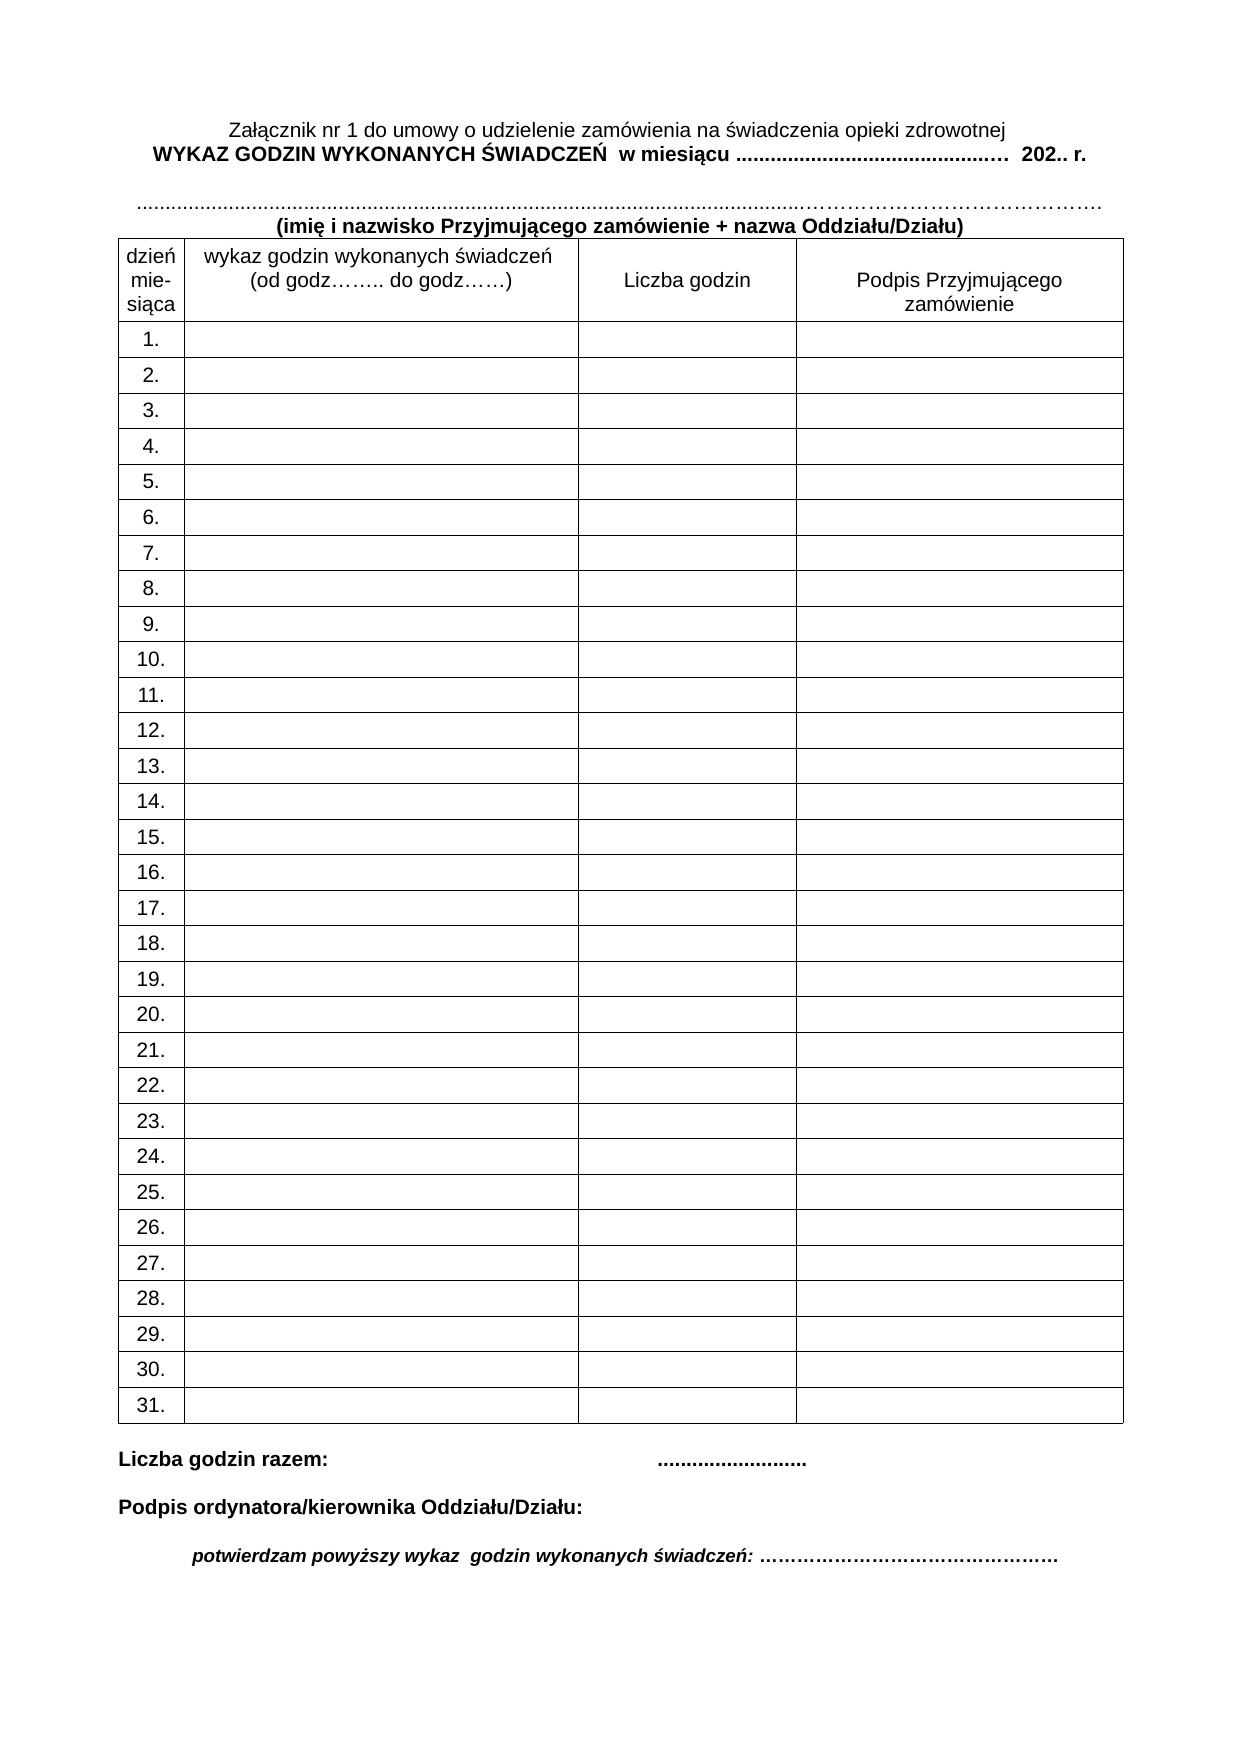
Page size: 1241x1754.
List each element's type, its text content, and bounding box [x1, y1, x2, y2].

table_cell [579, 1139, 796, 1174]
table_cell [797, 1033, 1123, 1067]
table_cell [579, 571, 796, 606]
table_cell [579, 1175, 796, 1209]
table_cell [797, 962, 1123, 996]
table_cell [579, 394, 796, 428]
table_cell 14. [119, 784, 184, 819]
table_cell [797, 429, 1123, 463]
table_header dzień mie-siąca [119, 239, 184, 321]
table_cell 13. [119, 749, 184, 783]
table_cell [797, 571, 1123, 606]
table_cell [579, 1068, 796, 1103]
table_cell [579, 358, 796, 392]
table_cell [185, 997, 578, 1032]
table_cell [185, 1175, 578, 1209]
table_cell 18. [119, 926, 184, 961]
table_cell [185, 500, 578, 534]
table_cell 24. [119, 1139, 184, 1174]
table_cell [579, 855, 796, 890]
table_cell [797, 322, 1123, 357]
table_cell [185, 1281, 578, 1316]
table_cell [797, 820, 1123, 854]
table_cell [185, 642, 578, 677]
table_cell [185, 358, 578, 392]
table_cell [797, 642, 1123, 677]
table_cell 16. [119, 855, 184, 890]
table_cell [797, 926, 1123, 961]
table_cell [797, 1175, 1123, 1209]
table_cell [185, 855, 578, 890]
table_cell [185, 429, 578, 463]
table_cell [185, 1104, 578, 1138]
table_cell [185, 1388, 578, 1422]
table_cell 29. [119, 1317, 184, 1351]
table_cell [797, 536, 1123, 570]
table_cell [185, 394, 578, 428]
table_cell 1. [119, 322, 184, 357]
table_cell [797, 713, 1123, 748]
table_cell [185, 891, 578, 925]
text Liczba godzin razem: .......................... [118, 1447, 1122, 1471]
table_cell 3. [119, 394, 184, 428]
table_cell [185, 536, 578, 570]
table_cell [579, 1104, 796, 1138]
table_cell [185, 820, 578, 854]
table_cell 10. [119, 642, 184, 677]
table_cell [185, 1352, 578, 1387]
table_cell [797, 1139, 1123, 1174]
table_cell [185, 678, 578, 712]
table_cell [797, 500, 1123, 534]
text potwierdzam powyższy wykaz godzin wykonanych świadczeń: ………………………………………… [118, 1542, 1122, 1566]
table_cell 20. [119, 997, 184, 1032]
table_cell [797, 1388, 1123, 1422]
table_cell [797, 749, 1123, 783]
table_cell [797, 1352, 1123, 1387]
text Podpis ordynatora/kierownika Oddziału/Działu: [118, 1494, 1122, 1518]
table_cell [579, 749, 796, 783]
table_cell [579, 997, 796, 1032]
table_cell 12. [119, 713, 184, 748]
table_cell [579, 500, 796, 534]
table_cell [579, 962, 796, 996]
table_cell [579, 1317, 796, 1351]
table_cell [579, 820, 796, 854]
table_cell [797, 997, 1123, 1032]
table_cell [185, 1210, 578, 1245]
table_cell 7. [119, 536, 184, 570]
table_header wykaz godzin wykonanych świadczeń (od godz…….. do godz……) [185, 239, 578, 321]
table_cell [579, 784, 796, 819]
table_header Liczba godzin [579, 239, 796, 321]
text (imię i nazwisko Przyjmującego zamówienie + nazwa Oddziału/Działu) [118, 214, 1122, 238]
table_cell 8. [119, 571, 184, 606]
table_cell 11. [119, 678, 184, 712]
table_cell [185, 962, 578, 996]
table_cell [579, 1033, 796, 1067]
table_cell [185, 571, 578, 606]
text ....................................................................................................................……………………………………. [118, 190, 1122, 214]
table_cell 31. [119, 1388, 184, 1422]
table_cell 26. [119, 1210, 184, 1245]
table_cell [185, 784, 578, 819]
table_cell [579, 465, 796, 499]
table_cell [579, 607, 796, 641]
table_header Podpis Przyjmującego zamówienie [797, 239, 1123, 321]
table_cell [579, 429, 796, 463]
table_cell 23. [119, 1104, 184, 1138]
table_cell [185, 1246, 578, 1280]
table_cell [185, 1033, 578, 1067]
table_cell [579, 1210, 796, 1245]
table_cell [797, 1068, 1123, 1103]
table_cell 15. [119, 820, 184, 854]
table_cell [579, 891, 796, 925]
table_cell 28. [119, 1281, 184, 1316]
table_cell 22. [119, 1068, 184, 1103]
table_cell [579, 1352, 796, 1387]
table_cell [797, 394, 1123, 428]
table_cell [797, 607, 1123, 641]
table_cell [185, 1317, 578, 1351]
table_cell 17. [119, 891, 184, 925]
table_cell 19. [119, 962, 184, 996]
text WYKAZ GODZIN WYKONANYCH ŚWIADCZEŃ w miesiącu ............................................… 202.. r. [118, 142, 1122, 166]
table_cell [797, 891, 1123, 925]
table_cell 6. [119, 500, 184, 534]
table_cell 4. [119, 429, 184, 463]
table_cell 30. [119, 1352, 184, 1387]
table_cell [185, 465, 578, 499]
table_cell [185, 322, 578, 357]
table_cell [797, 1317, 1123, 1351]
table_cell 25. [119, 1175, 184, 1209]
table_cell [579, 536, 796, 570]
table_cell [797, 855, 1123, 890]
table_cell 2. [119, 358, 184, 392]
table_cell [185, 607, 578, 641]
table_cell [579, 678, 796, 712]
table_cell 27. [119, 1246, 184, 1280]
table_cell [185, 749, 578, 783]
table_cell [185, 926, 578, 961]
table_cell [579, 1281, 796, 1316]
table_cell [579, 642, 796, 677]
table_cell [579, 1388, 796, 1422]
table_cell 21. [119, 1033, 184, 1067]
table_cell [185, 713, 578, 748]
table_cell [797, 784, 1123, 819]
table_cell [797, 1281, 1123, 1316]
table_cell [797, 465, 1123, 499]
table_cell [579, 926, 796, 961]
table_cell [579, 713, 796, 748]
table_cell [797, 358, 1123, 392]
table_cell [579, 1246, 796, 1280]
table_cell [797, 1246, 1123, 1280]
table_cell [797, 678, 1123, 712]
table_cell 9. [119, 607, 184, 641]
table_cell [185, 1139, 578, 1174]
table_cell [579, 322, 796, 357]
table_cell [797, 1210, 1123, 1245]
table_cell [185, 1068, 578, 1103]
text Załącznik nr 1 do umowy o udzielenie zamówienia na świadczenia opieki zdrowotnej [118, 118, 1122, 142]
table_cell [797, 1104, 1123, 1138]
table_cell 5. [119, 465, 184, 499]
